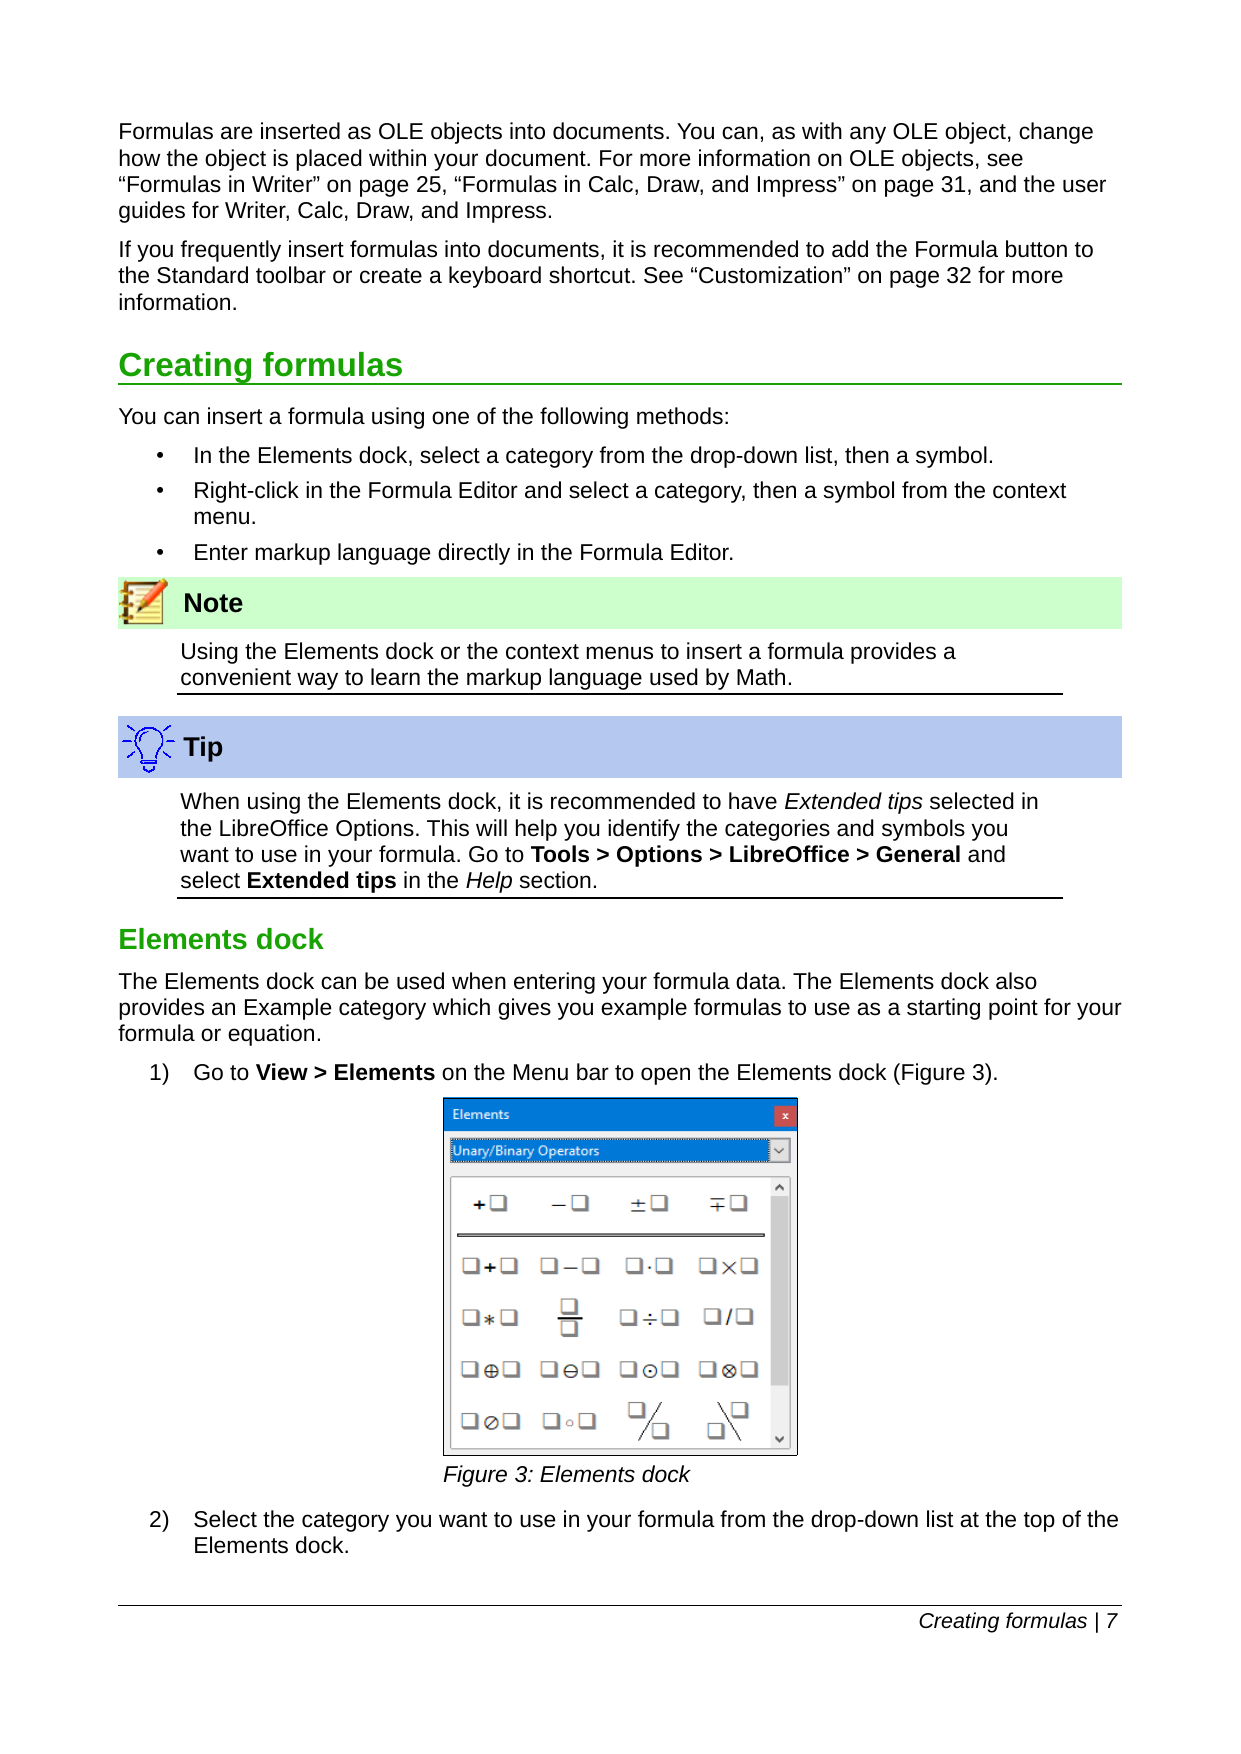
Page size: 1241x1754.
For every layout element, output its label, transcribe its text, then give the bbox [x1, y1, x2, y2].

list In the Elements dock, select a category from the drop-down list, then a symbol. [156, 442, 1122, 468]
text Formulas are inserted as OLE objects into documents. You can, as with any OLE object, change how the object is placed within your document. For more information on OLE objects, see “Formulas in Writer” on page 25, “Formulas in Calc, Draw, and Impress” on page 31, and the user guides for Writer, Calc, Draw, and Impress. [118, 118, 1122, 223]
picture [119, 717, 179, 777]
picture [119, 577, 170, 628]
subtitle Elements dock [118, 922, 1122, 956]
list Go to View > Elements on the Menu bar to open the Elements dock (Figure 3). [169, 1059, 1122, 1086]
text You can insert a formula using one of the following methods: [118, 403, 1122, 429]
list Right-click in the Formula Editor and select a category, then a symbol from the context menu. [156, 477, 1122, 529]
list Enter markup language directly in the Formula Editor. [156, 538, 1122, 565]
text When using the Elements dock, it is recommended to have Extended tips selected in the LibreOffice Options. This will help you identify the categories and symbols you want to use in your formula. Go to Tools > Options > LibreOffice > General and select Extended tips in the Help section. [177, 785, 1063, 897]
text If you frequently insert formulas into documents, it is recommended to add the Formula button to the Standard toolbar or create a keyboard shortcut. See “Customization” on page 32 for more information. [118, 236, 1122, 315]
list Select the category you want to use in your formula from the drop-down list at the top of the Elements dock. [169, 1506, 1122, 1558]
text Figure 3: Elements dock [443, 1456, 797, 1488]
subtitle Note [118, 577, 1122, 629]
picture [444, 1099, 797, 1455]
text Using the Elements dock or the context menus to insert a formula provides a convenient way to learn the markup language used by Math. [177, 634, 1063, 693]
subtitle Tip [118, 716, 1122, 778]
subtitle Creating formulas [118, 344, 1122, 383]
text The Elements dock can be used when entering your formula data. The Elements dock also provides an Example category which gives you example formulas to use as a starting point for your formula or equation. [118, 968, 1122, 1047]
